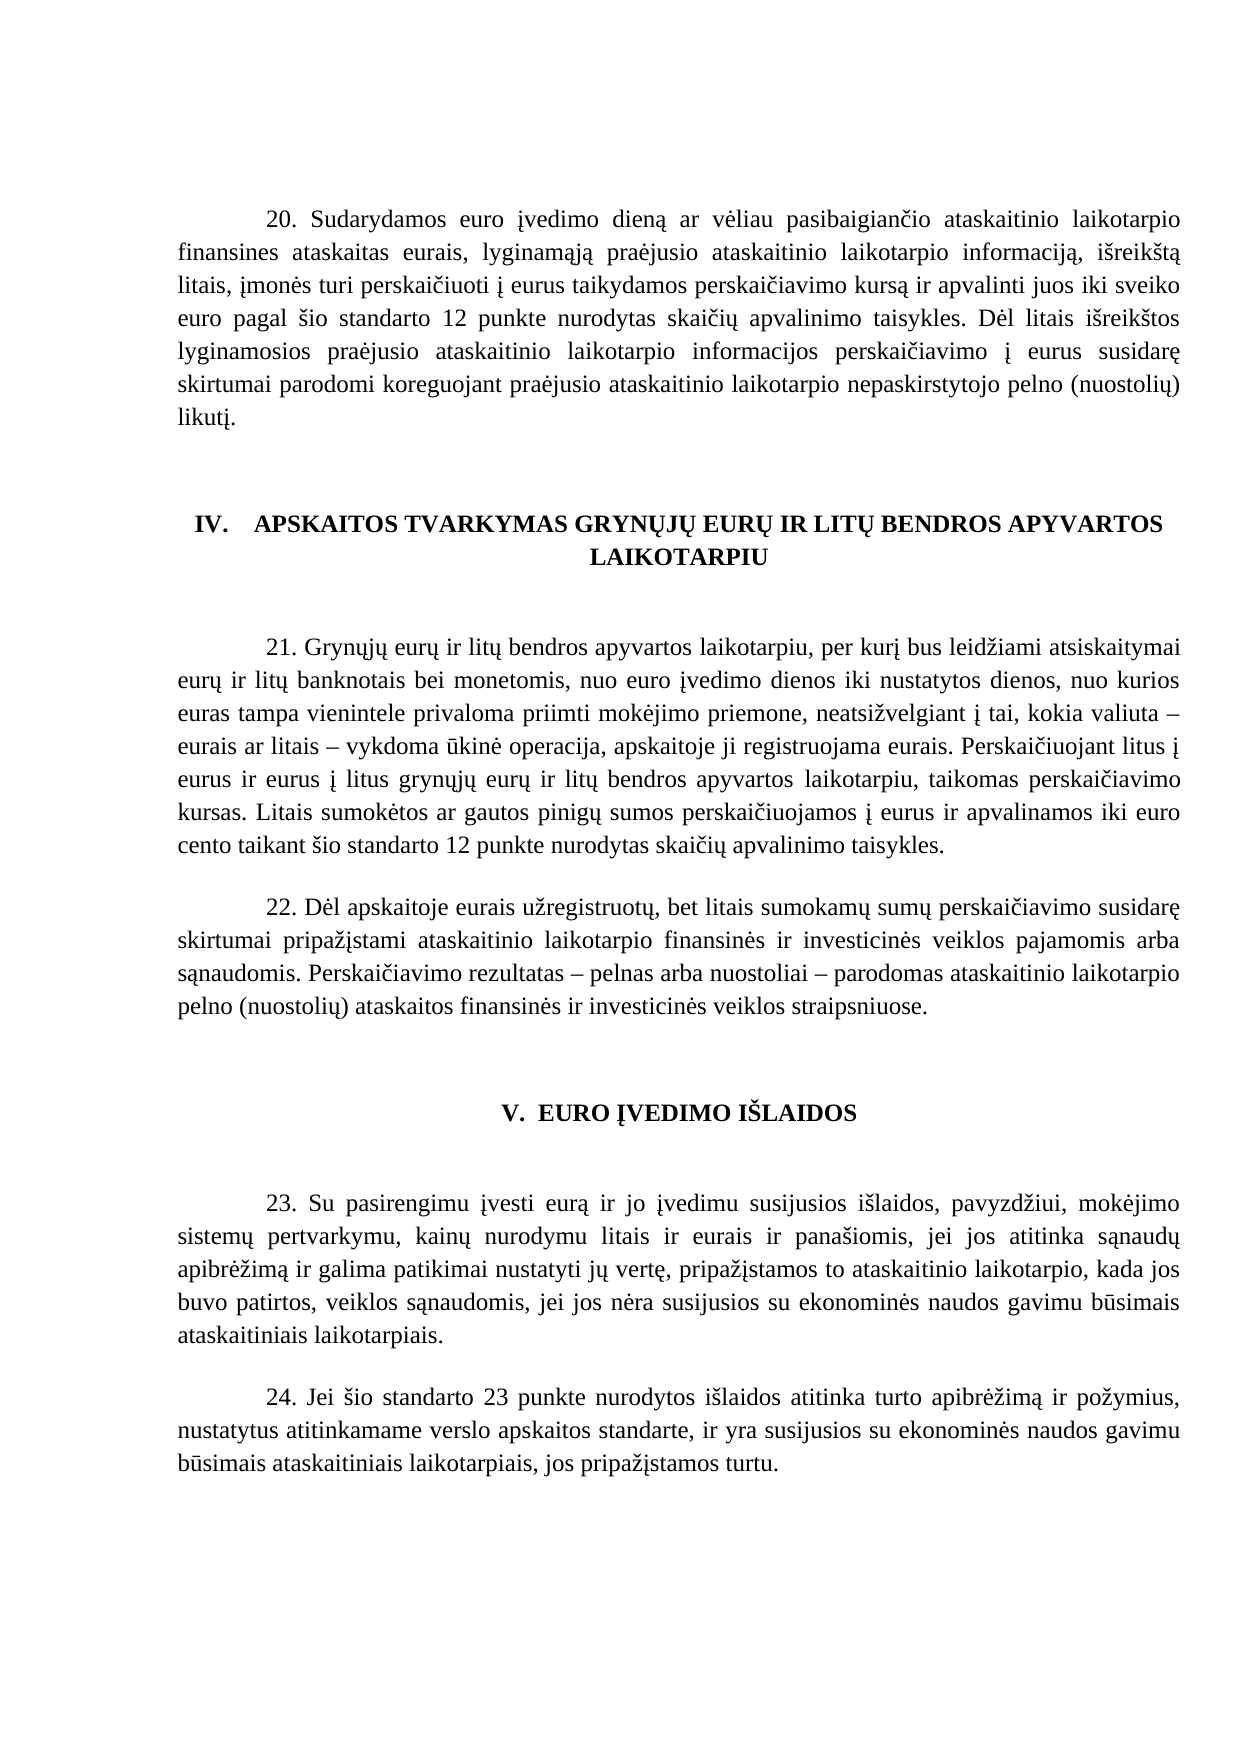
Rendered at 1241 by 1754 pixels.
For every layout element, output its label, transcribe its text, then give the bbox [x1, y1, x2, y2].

text 20. Sudarydamos euro įvedimo dieną ar vėliau pasibaigiančio ataskaitinio laikotarpio finansines ataskaitas eurais, lyginamąją praėjusio ataskaitinio laikotarpio informaciją, išreikštą litais, įmonės turi perskaičiuoti į eurus taikydamos perskaičiavimo kursą ir apvalinti juos iki sveiko euro pagal šio standarto 12 punkte nurodytas skaičių apvalinimo taisykles. Dėl litais išreikštos lyginamosios praėjusio ataskaitinio laikotarpio informacijos perskaičiavimo į eurus susidarę skirtumai parodomi koreguojant praėjusio ataskaitinio laikotarpio nepaskirstytojo pelno (nuostolių) likutį. [177, 204, 1181, 431]
text V. Euro įvedimo išlaidos [177, 1098, 1181, 1127]
text IV. Apskaitos tvarkymas grynųjų eurų ir litų bendros apyvartos laikotarpiu [177, 509, 1181, 571]
text 22. Dėl apskaitoje eurais užregistruotų, bet litais sumokamų sumų perskaičiavimo susidarę skirtumai pripažįstami ataskaitinio laikotarpio finansinės ir investicinės veiklos pajamomis arba sąnaudomis. Perskaičiavimo rezultatas – pelnas arba nuostoliai – parodomas ataskaitinio laikotarpio pelno (nuostolių) ataskaitos finansinės ir investicinės veiklos straipsniuose. [177, 892, 1181, 1020]
text 21. Grynųjų eurų ir litų bendros apyvartos laikotarpiu, per kurį bus leidžiami atsiskaitymai eurų ir litų banknotais bei monetomis, nuo euro įvedimo dienos iki nustatytos dienos, nuo kurios euras tampa vienintele privaloma priimti mokėjimo priemone, neatsižvelgiant į tai, kokia valiuta – eurais ar litais – vykdoma ūkinė operacija, apskaitoje ji registruojama eurais. Perskaičiuojant litus į eurus ir eurus į litus grynųjų eurų ir litų bendros apyvartos laikotarpiu, taikomas perskaičiavimo kursas. Litais sumokėtos ar gautos pinigų sumos perskaičiuojamos į eurus ir apvalinamos iki euro cento taikant šio standarto 12 punkte nurodytas skaičių apvalinimo taisykles. [177, 632, 1181, 859]
text 23. Su pasirengimu įvesti eurą ir jo įvedimu susijusios išlaidos, pavyzdžiui, mokėjimo sistemų pertvarkymu, kainų nurodymu litais ir eurais ir panašiomis, jei jos atitinka sąnaudų apibrėžimą ir galima patikimai nustatyti jų vertę, pripažįstamos to ataskaitinio laikotarpio, kada jos buvo patirtos, veiklos sąnaudomis, jei jos nėra susijusios su ekonominės naudos gavimu būsimais ataskaitiniais laikotarpiais. [177, 1188, 1181, 1349]
text 24. Jei šio standarto 23 punkte nurodytos išlaidos atitinka turto apibrėžimą ir požymius, nustatytus atitinkamame verslo apskaitos standarte, ir yra susijusios su ekonominės naudos gavimu būsimais ataskaitiniais laikotarpiais, jos pripažįstamos turtu. [177, 1382, 1181, 1477]
